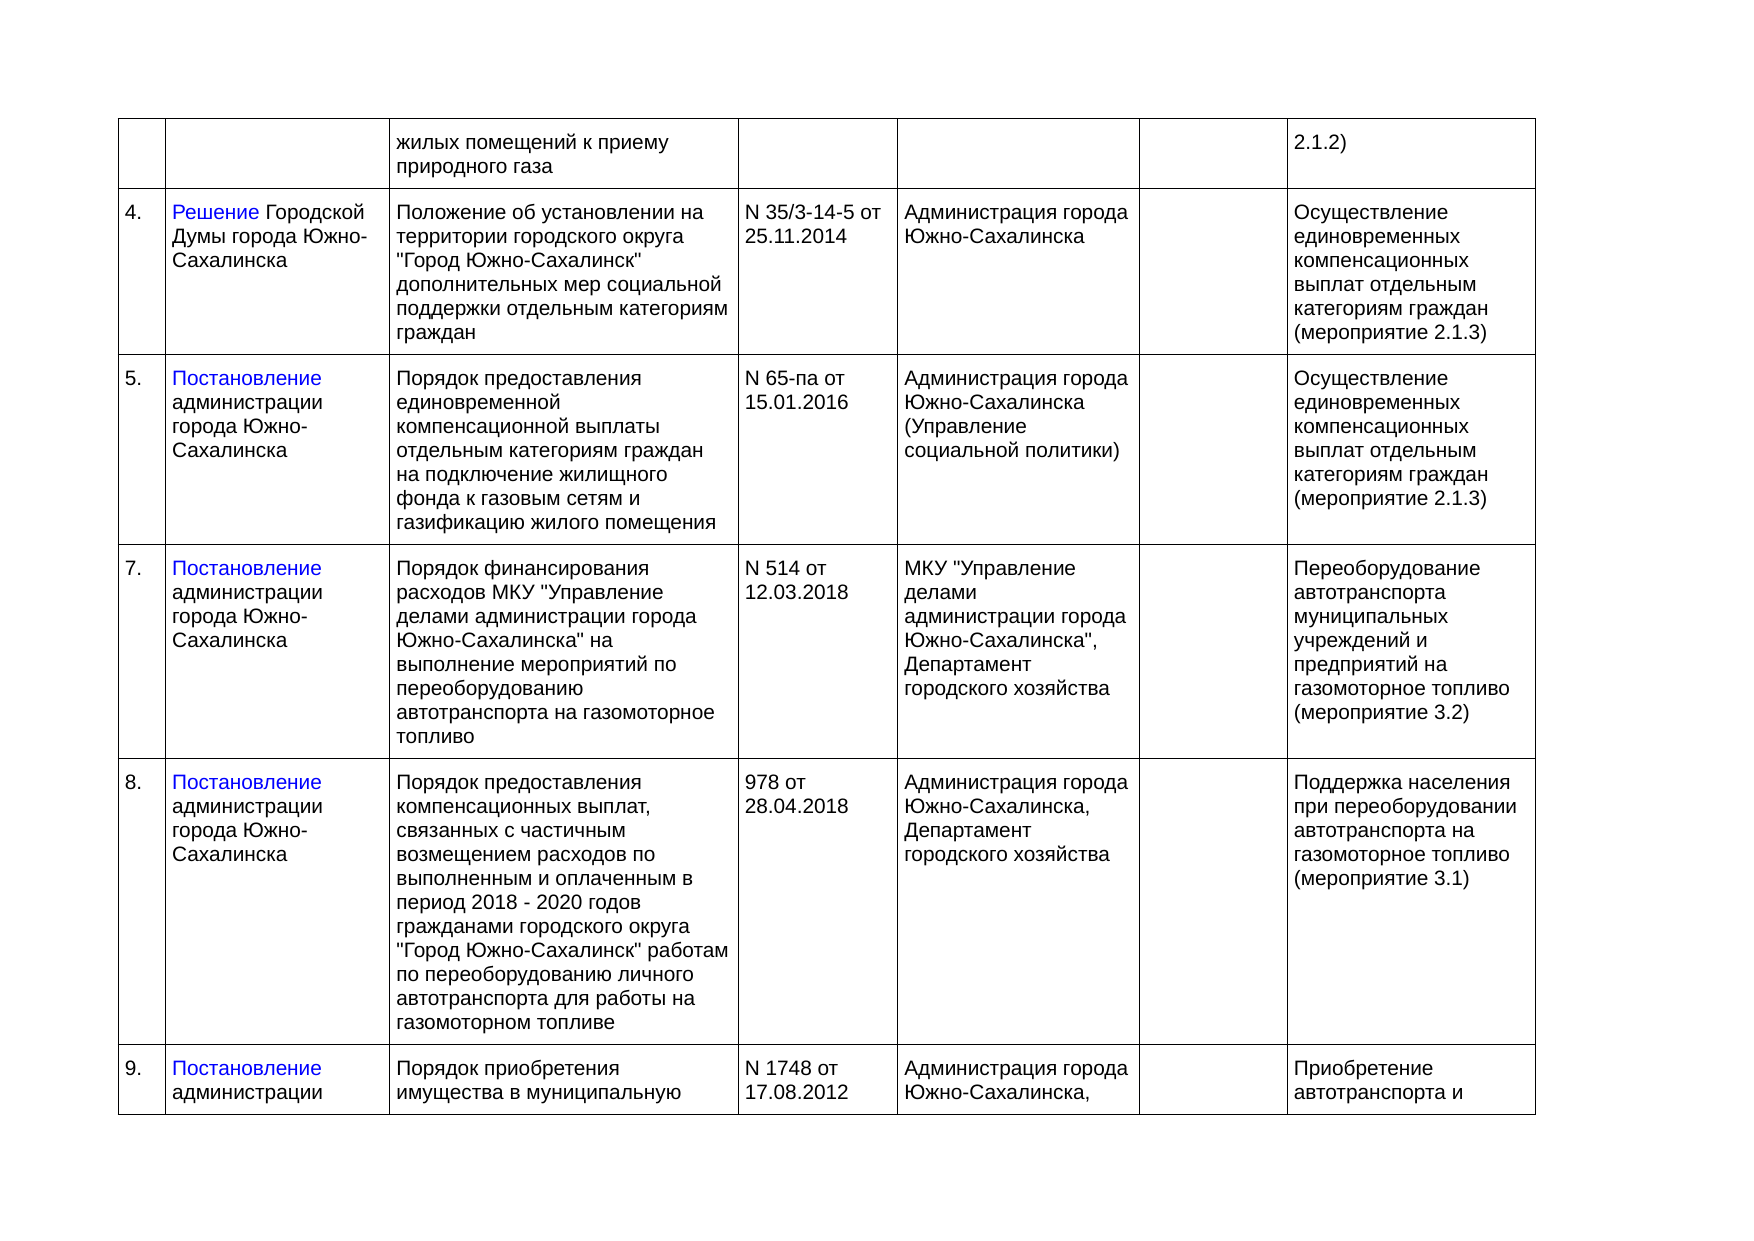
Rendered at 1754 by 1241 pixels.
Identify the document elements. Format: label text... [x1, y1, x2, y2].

table_cell Порядок предоставления единовременной компенсационной выплаты отдельным категориям граждан на подключение жилищного фонда к газовым сетям и газификацию жилого помещения [390, 355, 738, 544]
table_cell 9. [119, 1045, 165, 1114]
table_cell Переоборудование автотранспорта муниципальных учреждений и предприятий на газомоторное топливо (мероприятие 3.2) [1288, 545, 1535, 758]
table_cell Постановление администрации [166, 1045, 389, 1114]
table_cell [1140, 355, 1287, 544]
table_cell Порядок приобретения имущества в муниципальную [390, 1045, 738, 1114]
table_cell [1140, 1045, 1287, 1114]
table_cell Администрация города Южно-Сахалинска, Департамент городского хозяйства [898, 759, 1139, 1044]
table_cell Приобретение автотранспорта и [1288, 1045, 1535, 1114]
table_cell [119, 119, 165, 188]
table_cell 8. [119, 759, 165, 1044]
table_cell [1140, 189, 1287, 354]
table_cell [1140, 119, 1287, 188]
table_cell Постановление администрации города Южно-Сахалинска [166, 355, 389, 544]
table_cell 978 от 28.04.2018 [739, 759, 897, 1044]
table_cell Администрация города Южно-Сахалинска, [898, 1045, 1139, 1114]
table_cell 4. [119, 189, 165, 354]
table_cell N 1748 от 17.08.2012 [739, 1045, 897, 1114]
table_cell N 65-па от 15.01.2016 [739, 355, 897, 544]
table_cell Осуществление единовременных компенсационных выплат отдельным категориям граждан (мероприятие 2.1.3) [1288, 189, 1535, 354]
table_cell [166, 119, 389, 188]
table_cell Порядок финансирования расходов МКУ "Управление делами администрации города Южно-Сахалинска" на выполнение мероприятий по переоборудованию автотранспорта на газомоторное топливо [390, 545, 738, 758]
table_cell Поддержка населения при переоборудовании автотранспорта на газомоторное топливо (мероприятие 3.1) [1288, 759, 1535, 1044]
table_cell [1140, 545, 1287, 758]
table_cell N 514 от 12.03.2018 [739, 545, 897, 758]
table_cell жилых помещений к приему природного газа [390, 119, 738, 188]
table_cell Постановление администрации города Южно-Сахалинска [166, 759, 389, 1044]
table_cell [1140, 759, 1287, 1044]
table_cell Положение об установлении на территории городского округа "Город Южно-Сахалинск" дополнительных мер социальной поддержки отдельным категориям граждан [390, 189, 738, 354]
table_cell N 35/3-14-5 от 25.11.2014 [739, 189, 897, 354]
table_cell 2.1.2) [1288, 119, 1535, 188]
table_cell [898, 119, 1139, 188]
table_cell Постановление администрации города Южно-Сахалинска [166, 545, 389, 758]
table_cell 5. [119, 355, 165, 544]
table_cell [739, 119, 897, 188]
table_cell Администрация города Южно-Сахалинска [898, 189, 1139, 354]
table_cell 7. [119, 545, 165, 758]
table_cell МКУ "Управление делами администрации города Южно-Сахалинска", Департамент городского хозяйства [898, 545, 1139, 758]
table_cell Решение Городской Думы города Южно-Сахалинска [166, 189, 389, 354]
table_cell Порядок предоставления компенсационных выплат, связанных с частичным возмещением расходов по выполненным и оплаченным в период 2018 - 2020 годов гражданами городского округа "Город Южно-Сахалинск" работам по переоборудованию личного автотранспорта для работы на газомоторном топливе [390, 759, 738, 1044]
table_cell Осуществление единовременных компенсационных выплат отдельным категориям граждан (мероприятие 2.1.3) [1288, 355, 1535, 544]
table_cell Администрация города Южно-Сахалинска (Управление социальной политики) [898, 355, 1139, 544]
